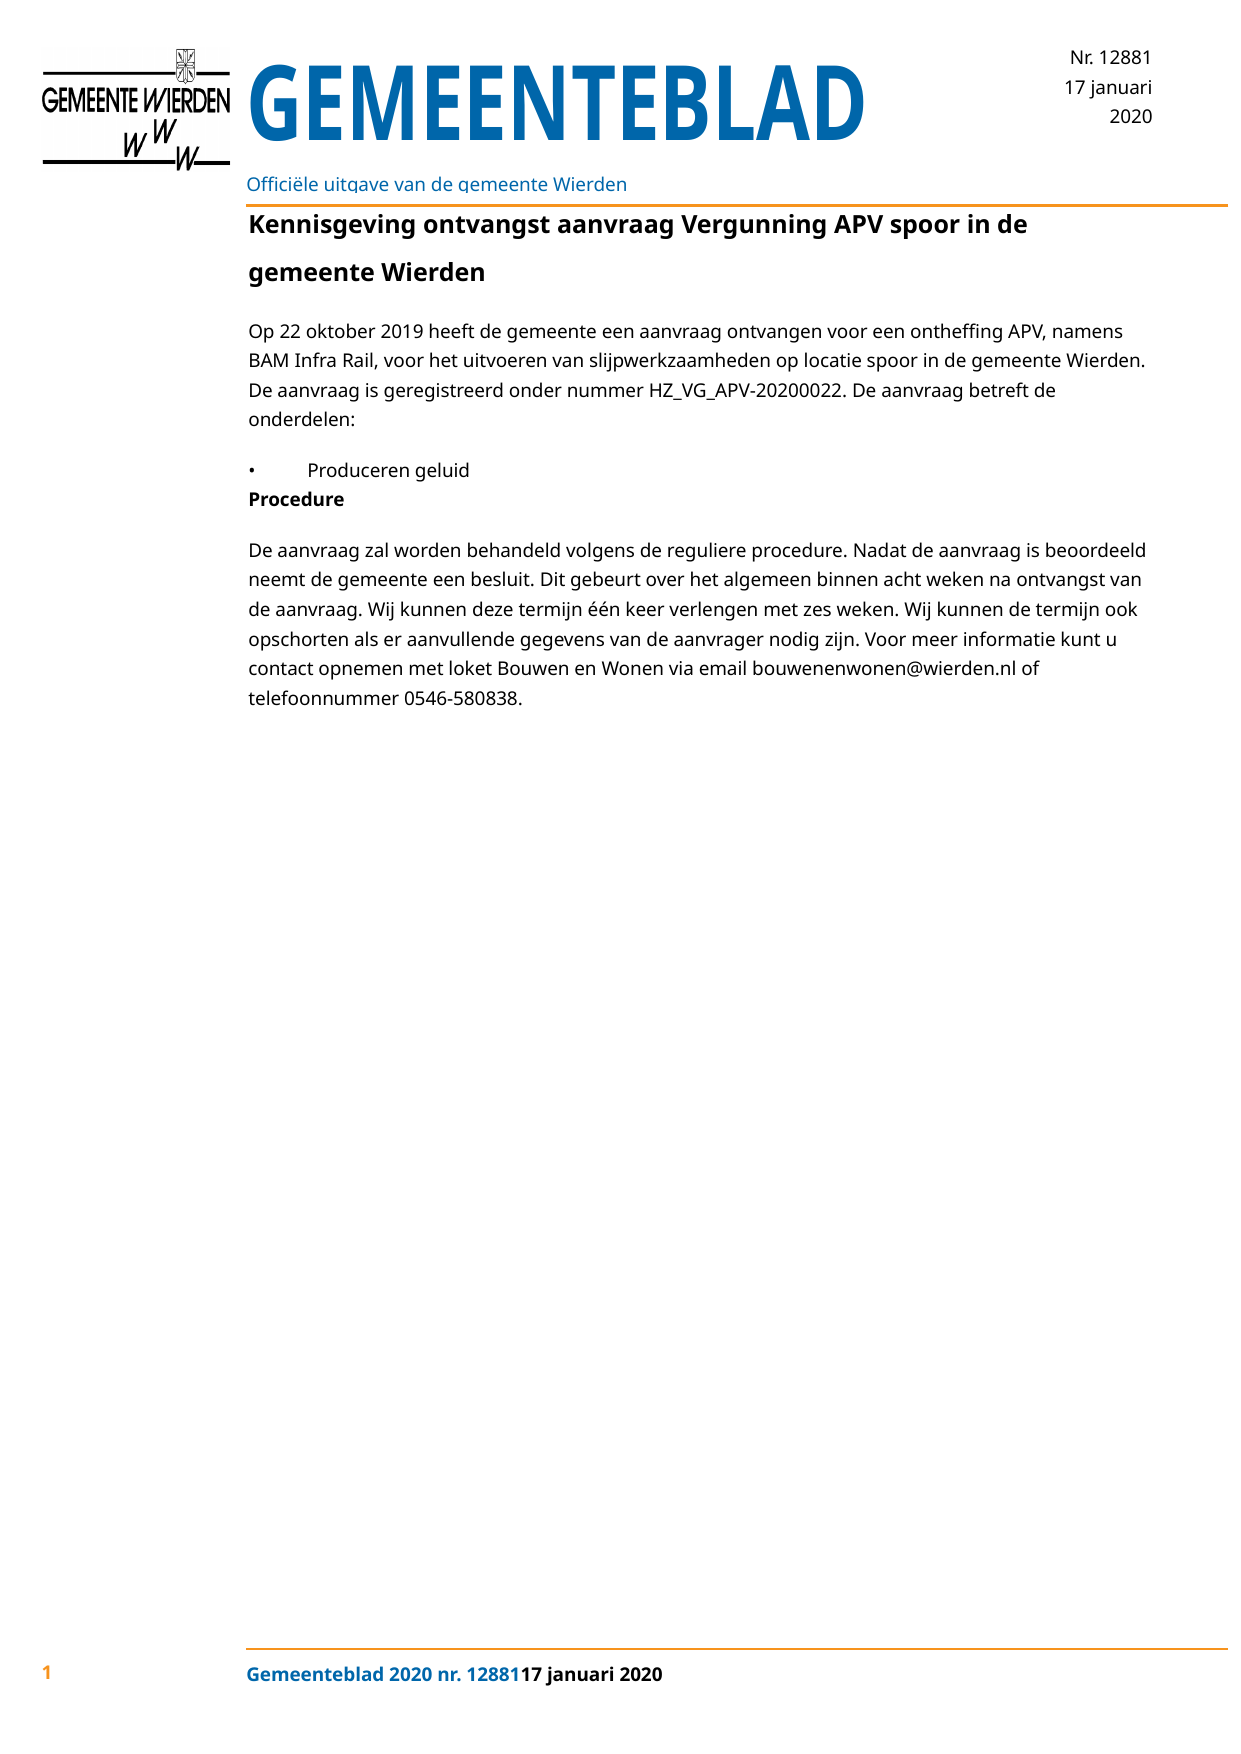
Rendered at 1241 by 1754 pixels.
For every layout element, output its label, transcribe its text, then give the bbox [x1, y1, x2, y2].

list Produceren geluid [248, 457, 1152, 483]
text Kennisgeving ontvangst aanvraag Vergunning APV spoor in de gemeente Wierden [248, 207, 1152, 288]
picture [41, 47, 231, 172]
text Procedure [248, 487, 1152, 512]
text De aanvraag zal worden behandeld volgens de reguliere procedure. Nadat de aanvraag is beoordeeld neemt de gemeente een besluit. Dit gebeurt over het algemeen binnen acht weken na ontvangst van de aanvraag. Wij kunnen deze termijn één keer verlengen met zes weken. Wij kunnen de termijn ook opschorten als er aanvullende gegevens van de aanvrager nodig zijn. Voor meer informatie kunt u contact opnemen met loket Bouwen en Wonen via email bouwenenwonen@wierden.nl of telefoonnummer 0546-580838. [248, 537, 1152, 711]
text Op 22 oktober 2019 heeft de gemeente een aanvraag ontvangen voor een ontheffing APV, namens BAM Infra Rail, voor het uitvoeren van slijpwerkzaamheden op locatie spoor in de gemeente Wierden. De aanvraag is geregistreerd onder nummer HZ_VG_APV-20200022. De aanvraag betreft de onderdelen: [248, 318, 1152, 432]
